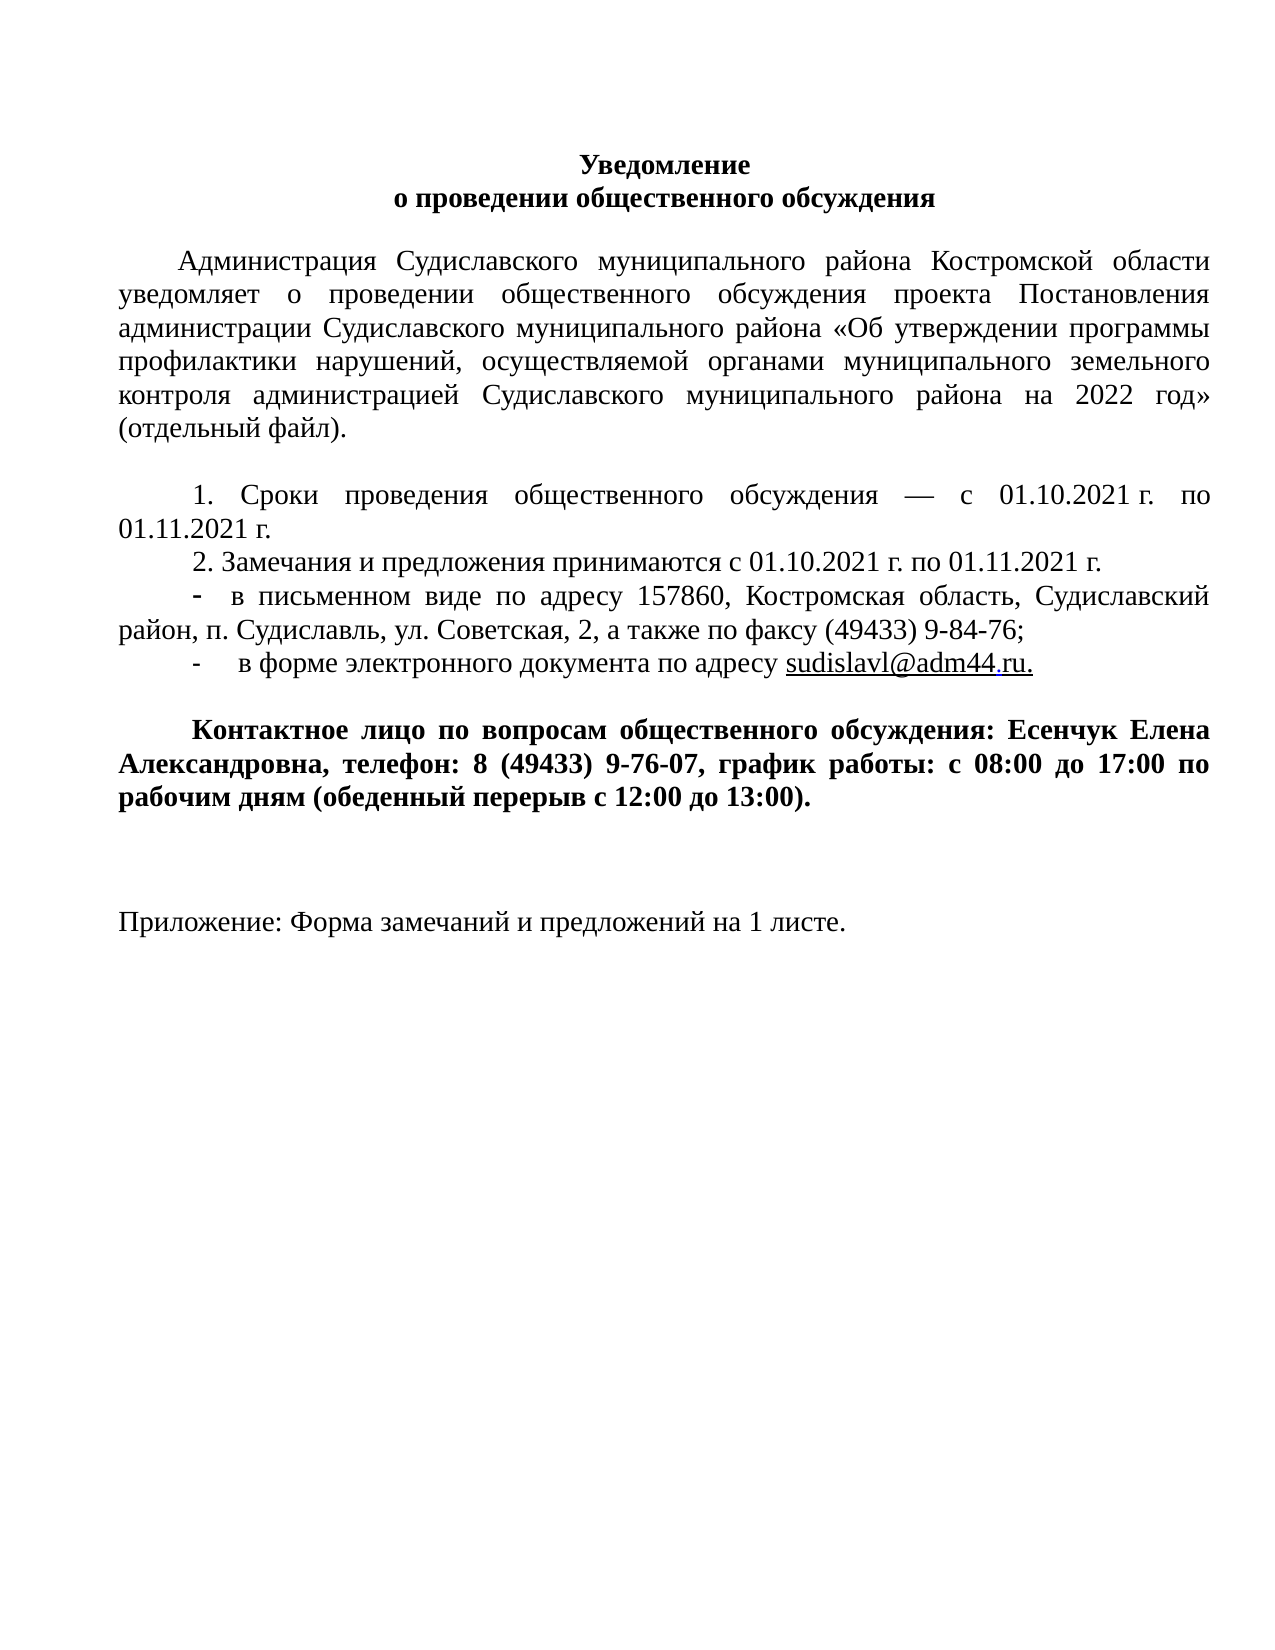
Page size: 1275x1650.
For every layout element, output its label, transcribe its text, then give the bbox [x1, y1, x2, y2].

text 2. Замечания и предложения принимаются с 01.10.2021 г. по 01.11.2021 г. [118, 544, 1211, 578]
text Администрация Судиславского муниципального района Костромской области уведомляет о проведении общественного обсуждения проекта Постановления администрации Судиславского муниципального района «Об утверждении программы профилактики нарушений, осуществляемой органами муниципального земельного контроля администрацией Судиславского муниципального района на 2022 год» (отдельный файл). [118, 243, 1211, 444]
text Уведомление [118, 147, 1211, 180]
text о проведении общественного обсуждения [118, 180, 1211, 214]
list в письменном виде по адресу 157860, Костромская область, Судиславский район, п. Судиславль, ул. Советская, 2, а также по факсу (49433) 9-84-76; [118, 578, 1211, 645]
text 1. Сроки проведения общественного обсуждения — с 01.10.2021 г. по 01.11.2021 г. [118, 477, 1211, 544]
text Приложение: Форма замечаний и предложений на 1 листе. [118, 904, 1211, 938]
list в форме электронного документа по адресу sudislavl@adm44.ru. [118, 645, 1211, 679]
text Контактное лицо по вопросам общественного обсуждения: Есенчук Елена Александровна, телефон: 8 (49433) 9-76-07, график работы: с 08:00 до 17:00 по рабочим дням (обеденный перерыв с 12:00 до 13:00). [118, 712, 1211, 813]
